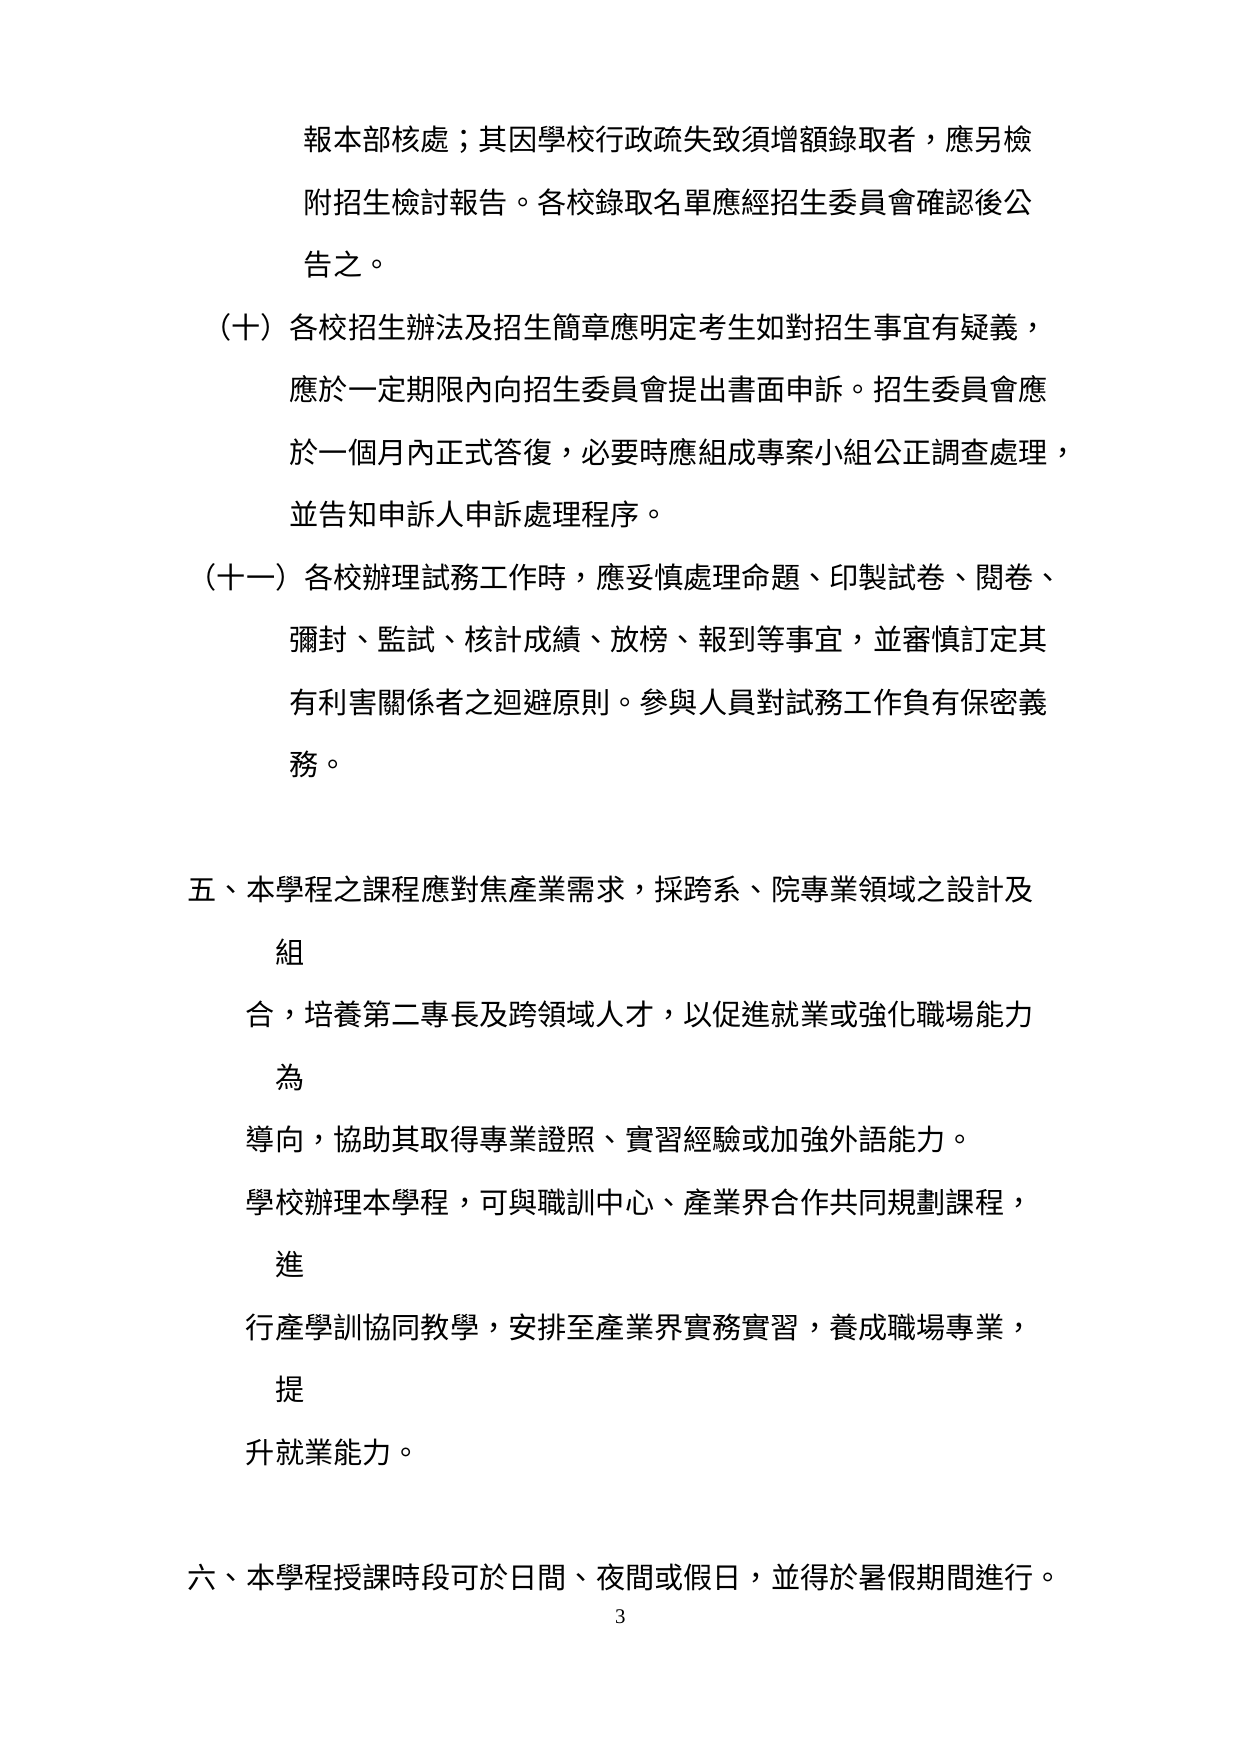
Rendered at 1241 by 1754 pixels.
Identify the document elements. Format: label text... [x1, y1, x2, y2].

text 升就業能力。 [246, 1409, 1053, 1471]
text 六、本學程授課時段可於日間、夜間或假日，並得於暑假期間進行。 [187, 1534, 1053, 1596]
text 行產學訓協同教學，安排至產業界實務實習，養成職場專業，提 [246, 1284, 1053, 1409]
text 學校辦理本學程，可與職訓中心、產業界合作共同規劃課程，進 [246, 1159, 1053, 1284]
text 導向，協助其取得專業證照、實習經驗或加強外語能力。 [246, 1096, 1053, 1159]
text （十）各校招生辦法及招生簡章應明定考生如對招生事宜有疑義，應於一定期限內向招生委員會提出書面申訴。招生委員會應於一個月內正式答復，必要時應組成專案小組公正調查處理，並告知申訴人申訴處理程序。 [202, 284, 1053, 534]
text 報本部核處；其因學校行政疏失致須增額錄取者，應另檢附招生檢討報告。各校錄取名單應經招生委員會確認後公告之。 [274, 96, 1053, 284]
text 合，培養第二專長及跨領域人才，以促進就業或強化職場能力為 [246, 971, 1053, 1096]
text 五、本學程之課程應對焦產業需求，採跨系、院專業領域之設計及組 [187, 846, 1053, 971]
text （十一）各校辦理試務工作時，應妥慎處理命題、印製試卷、閱卷、彌封、監試、核計成績、放榜、報到等事宜，並審慎訂定其有利害關係者之迴避原則。參與人員對試務工作負有保密義務。 [187, 534, 1053, 784]
